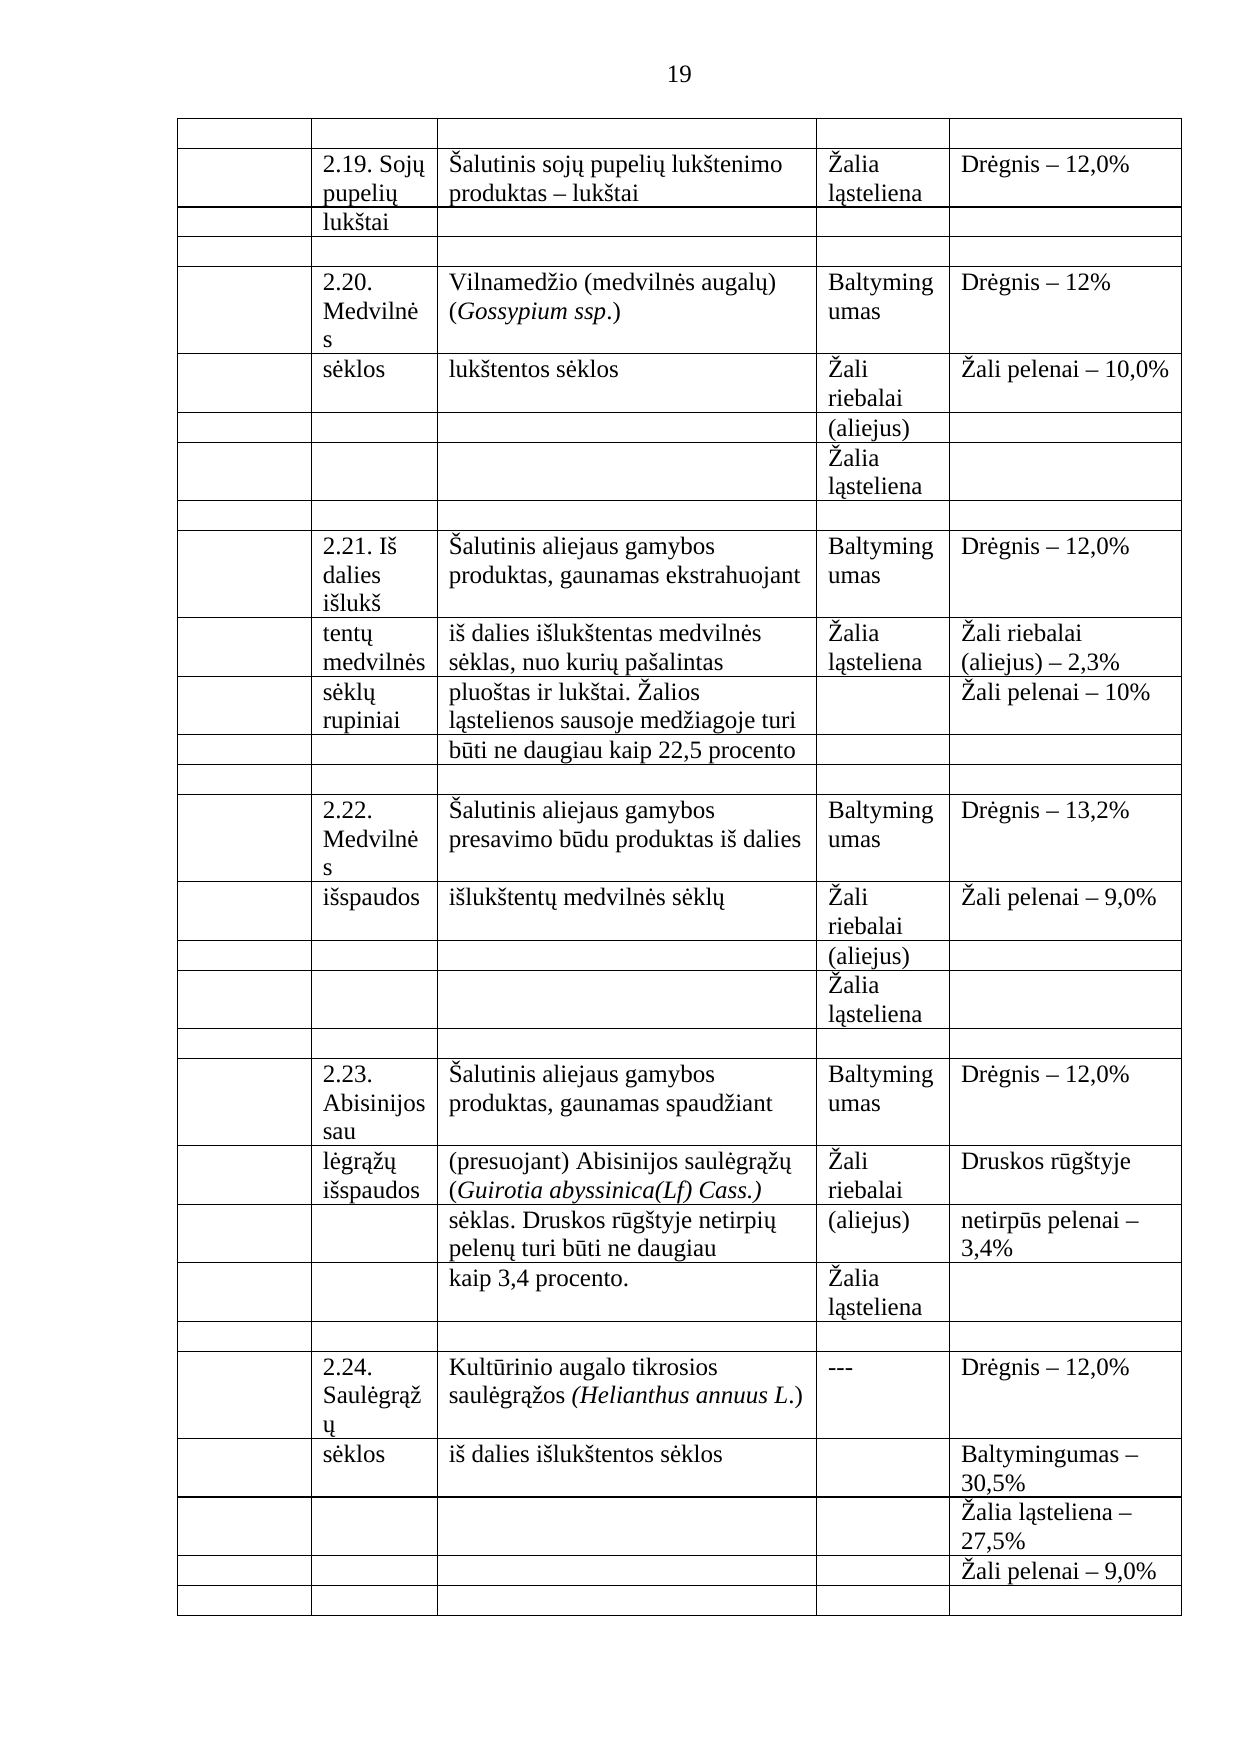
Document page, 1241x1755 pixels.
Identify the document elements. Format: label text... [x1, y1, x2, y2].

table_cell [438, 501, 816, 530]
table_cell [438, 413, 816, 442]
table_cell Druskos rūgštyje [950, 1146, 1181, 1204]
table_cell [178, 443, 311, 500]
table_cell [312, 1556, 437, 1585]
table_cell [312, 1263, 437, 1321]
table_cell [950, 971, 1181, 1028]
table_cell Žali pelenai – 9,0% [950, 882, 1181, 940]
table_cell Žali pelenai – 10% [950, 677, 1181, 734]
table_cell [312, 941, 437, 969]
table_cell (presuojant) Abisinijos saulėgrąžų (Guirotia abyssinica(Lf) Cass.) [438, 1146, 816, 1204]
table_cell [178, 765, 311, 794]
table_cell Baltymingumas [817, 531, 949, 617]
table_cell sėklos [312, 354, 437, 412]
table_cell [178, 1556, 311, 1585]
table_cell [817, 1322, 949, 1351]
table_cell [438, 1556, 816, 1585]
table_cell [178, 735, 311, 764]
table_cell [817, 1556, 949, 1585]
table_cell Žali riebalai [817, 882, 949, 940]
table_cell [817, 765, 949, 794]
table_cell Drėgnis – 12,0% [950, 149, 1181, 206]
table_cell [178, 1059, 311, 1145]
table_cell 2.24. Saulėgrąžų [312, 1352, 437, 1438]
table_cell [950, 1586, 1181, 1614]
table_cell lukštentos sėklos [438, 354, 816, 412]
table_cell sėklų rupiniai [312, 677, 437, 734]
table_cell [178, 1439, 311, 1496]
table_cell [950, 1029, 1181, 1058]
table_cell [312, 735, 437, 764]
table_cell Žalia ląsteliena [817, 971, 949, 1028]
table_cell [950, 1322, 1181, 1351]
table_cell Šalutinis sojų pupelių lukštenimo produktas – lukštai [438, 149, 816, 206]
table_cell [817, 237, 949, 266]
table_cell sėklas. Druskos rūgštyje netirpių pelenų turi būti ne daugiau [438, 1205, 816, 1262]
table_cell Drėgnis – 12,0% [950, 1352, 1181, 1438]
table_cell [950, 413, 1181, 442]
table_cell Žali pelenai – 10,0% [950, 354, 1181, 412]
table_cell [438, 971, 816, 1028]
table_cell Žali riebalai [817, 354, 949, 412]
table_cell pluoštas ir lukštai. Žalios ląstelienos sausoje medžiagoje turi [438, 677, 816, 734]
table_cell 2.20. Medvilnės [312, 267, 437, 353]
table_cell lėgrąžų išspaudos [312, 1146, 437, 1204]
table_cell [178, 119, 311, 148]
table_cell [312, 413, 437, 442]
table_cell [312, 501, 437, 530]
table_cell [817, 1029, 949, 1058]
table_cell [438, 1029, 816, 1058]
table_cell [817, 1498, 949, 1555]
table_cell [817, 501, 949, 530]
table_cell [312, 1205, 437, 1262]
table_cell Žalia ląsteliena – 27,5% [950, 1498, 1181, 1555]
table_cell [178, 971, 311, 1028]
table_cell Žali pelenai – 9,0% [950, 1556, 1181, 1585]
table_cell [817, 1439, 949, 1496]
table_cell [950, 237, 1181, 266]
table_cell išspaudos [312, 882, 437, 940]
table_cell [178, 1498, 311, 1555]
table_cell iš dalies išlukštentas medvilnės sėklas, nuo kurių pašalintas [438, 618, 816, 676]
table_cell [178, 208, 311, 236]
table_cell (aliejus) [817, 1205, 949, 1262]
table_cell Vilnamedžio (medvilnės augalų) (Gossypium ssp.) [438, 267, 816, 353]
table_cell [438, 237, 816, 266]
table_cell Baltymingumas – 30,5% [950, 1439, 1181, 1496]
table_cell [178, 531, 311, 617]
table_cell (aliejus) [817, 413, 949, 442]
table_cell [950, 501, 1181, 530]
table_cell Baltymingumas [817, 267, 949, 353]
table_cell [178, 1263, 311, 1321]
table_cell [312, 1322, 437, 1351]
table_cell [178, 267, 311, 353]
table_cell 2.21. Iš dalies išlukš [312, 531, 437, 617]
table_cell [817, 119, 949, 148]
table_cell [178, 501, 311, 530]
table_cell Baltymingumas [817, 1059, 949, 1145]
table_cell [817, 735, 949, 764]
table_cell [950, 119, 1181, 148]
table_cell Žalia ląsteliena [817, 1263, 949, 1321]
table_cell [950, 941, 1181, 969]
table_cell [178, 237, 311, 266]
table_cell [178, 618, 311, 676]
table_cell kaip 3,4 procento. [438, 1263, 816, 1321]
table_cell [178, 1352, 311, 1438]
table_cell [178, 677, 311, 734]
table_cell [438, 119, 816, 148]
table_cell [950, 1263, 1181, 1321]
table_cell [312, 971, 437, 1028]
table_cell netirpūs pelenai – 3,4% [950, 1205, 1181, 1262]
table_cell [312, 1498, 437, 1555]
table_cell [178, 882, 311, 940]
table_cell [178, 354, 311, 412]
table_cell [950, 208, 1181, 236]
table_cell [178, 149, 311, 206]
table_cell Žalia ląsteliena [817, 443, 949, 500]
table_cell [950, 443, 1181, 500]
table_cell [178, 795, 311, 881]
table_cell būti ne daugiau kaip 22,5 procento [438, 735, 816, 764]
table_cell [438, 765, 816, 794]
table_cell Drėgnis – 13,2% [950, 795, 1181, 881]
table_cell [438, 1322, 816, 1351]
table_cell [312, 765, 437, 794]
table_cell Kultūrinio augalo tikrosios saulėgrąžos (Helianthus annuus L.) [438, 1352, 816, 1438]
table_cell [950, 735, 1181, 764]
table_cell [312, 119, 437, 148]
table_cell [178, 1205, 311, 1262]
table_cell tentų medvilnės [312, 618, 437, 676]
table_cell Drėgnis – 12,0% [950, 1059, 1181, 1145]
table_cell [178, 1029, 311, 1058]
table_cell Šalutinis aliejaus gamybos produktas, gaunamas spaudžiant [438, 1059, 816, 1145]
table_cell [950, 765, 1181, 794]
table_cell Baltymingumas [817, 795, 949, 881]
table_cell [438, 443, 816, 500]
table_cell [817, 1586, 949, 1614]
table_cell lukštai [312, 208, 437, 236]
table_cell Drėgnis – 12,0% [950, 531, 1181, 617]
table_cell --- [817, 1352, 949, 1438]
table_cell Žali riebalai [817, 1146, 949, 1204]
table_cell [178, 1146, 311, 1204]
table_cell [312, 1029, 437, 1058]
table_cell [178, 1322, 311, 1351]
table_cell 2.22. Medvilnės [312, 795, 437, 881]
table_cell [438, 1586, 816, 1614]
table_cell Šalutinis aliejaus gamybos presavimo būdu produktas iš dalies [438, 795, 816, 881]
table_cell Šalutinis aliejaus gamybos produktas, gaunamas ekstrahuojant [438, 531, 816, 617]
table_cell [178, 941, 311, 969]
table_cell [312, 1586, 437, 1614]
table_cell [438, 1498, 816, 1555]
table_cell 2.19. Sojų pupelių [312, 149, 437, 206]
table_cell Žali riebalai (aliejus) – 2,3% [950, 618, 1181, 676]
table_cell [178, 413, 311, 442]
table_cell Drėgnis – 12% [950, 267, 1181, 353]
table_cell Žalia ląsteliena [817, 618, 949, 676]
table_cell 2.23. Abisinijos sau [312, 1059, 437, 1145]
table_cell sėklos [312, 1439, 437, 1496]
table_cell [312, 443, 437, 500]
table_cell (aliejus) [817, 941, 949, 969]
table_cell [817, 208, 949, 236]
table_cell [178, 1586, 311, 1614]
table_cell Žalia ląsteliena [817, 149, 949, 206]
table_cell [817, 677, 949, 734]
table_cell išlukštentų medvilnės sėklų [438, 882, 816, 940]
table_cell [312, 237, 437, 266]
table_cell iš dalies išlukštentos sėklos [438, 1439, 816, 1496]
table_cell [438, 941, 816, 969]
table_cell [438, 208, 816, 236]
